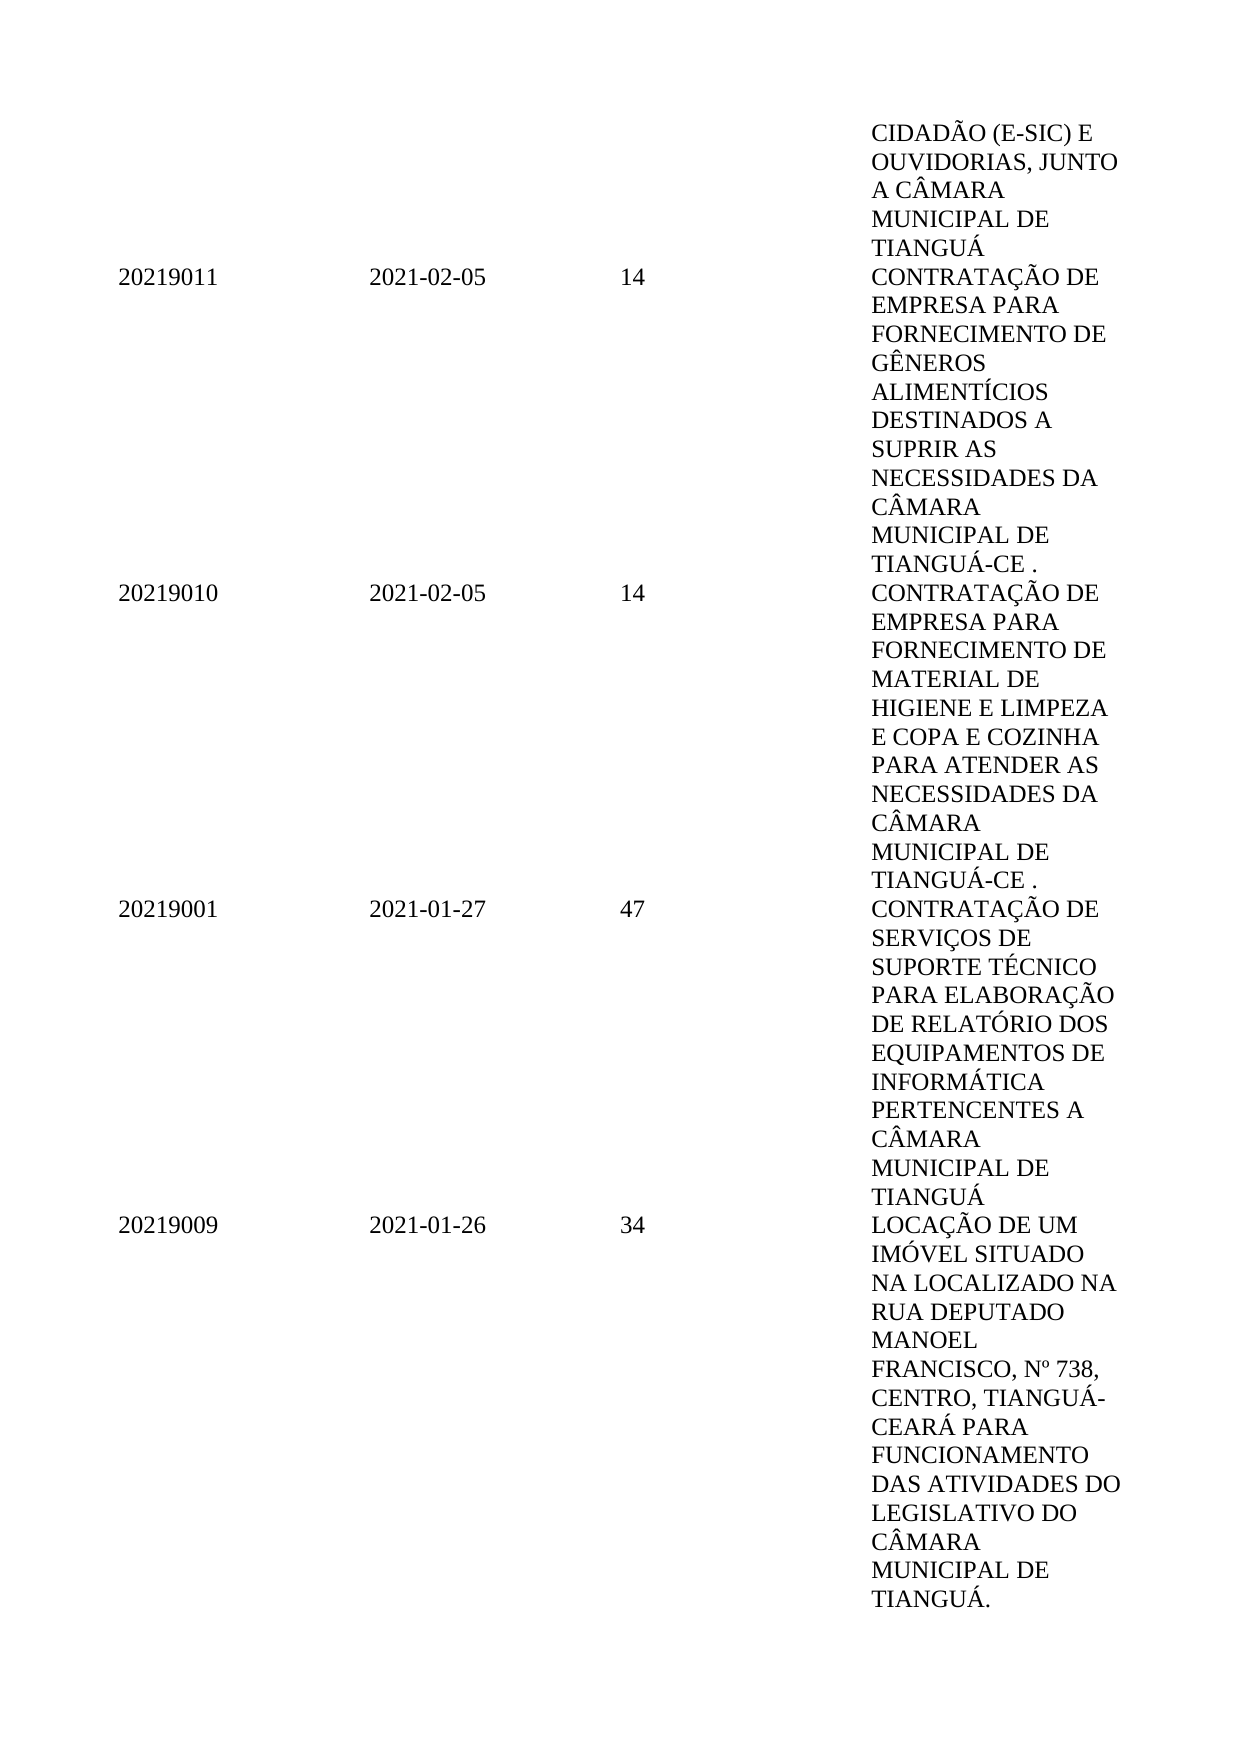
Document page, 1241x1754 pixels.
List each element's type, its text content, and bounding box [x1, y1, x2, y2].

table_cell 2021-01-26 [369, 1211, 620, 1613]
table_cell 2021-01-27 [369, 894, 620, 1211]
table_cell [118, 118, 369, 262]
table_cell 20219009 [118, 1211, 369, 1613]
table_cell [369, 118, 620, 262]
table_cell CIDADÃO (E-SIC) E OUVIDORIAS, JUNTO A CÂMARA MUNICIPAL DE TIANGUÁ [871, 118, 1122, 262]
table_cell 14 [620, 262, 871, 578]
table_cell CONTRATAÇÃO DE SERVIÇOS DE SUPORTE TÉCNICO PARA ELABORAÇÃO DE RELATÓRIO DOS EQUIPAMENTOS DE INFORMÁTICA PERTENCENTES A CÂMARA MUNICIPAL DE TIANGUÁ [871, 894, 1122, 1211]
table_cell 2021-02-05 [369, 262, 620, 578]
table_cell LOCAÇÃO DE UM IMÓVEL SITUADO NA LOCALIZADO NA RUA DEPUTADO MANOEL FRANCISCO, Nº 738, CENTRO, TIANGUÁ-CEARÁ PARA FUNCIONAMENTO DAS ATIVIDADES DO LEGISLATIVO DO CÂMARA MUNICIPAL DE TIANGUÁ. [871, 1211, 1122, 1613]
table_cell CONTRATAÇÃO DE EMPRESA PARA FORNECIMENTO DE MATERIAL DE HIGIENE E LIMPEZA E COPA E COZINHA PARA ATENDER AS NECESSIDADES DA CÂMARA MUNICIPAL DE TIANGUÁ-CE . [871, 578, 1122, 894]
table_cell 34 [620, 1211, 871, 1613]
table_cell 14 [620, 578, 871, 894]
table_cell [620, 118, 871, 262]
table_cell 47 [620, 894, 871, 1211]
table_cell 20219001 [118, 894, 369, 1211]
table_cell CONTRATAÇÃO DE EMPRESA PARA FORNECIMENTO DE GÊNEROS ALIMENTÍCIOS DESTINADOS A SUPRIR AS NECESSIDADES DA CÂMARA MUNICIPAL DE TIANGUÁ-CE . [871, 262, 1122, 578]
table_cell 2021-02-05 [369, 578, 620, 894]
table_cell 20219011 [118, 262, 369, 578]
table_cell 20219010 [118, 578, 369, 894]
